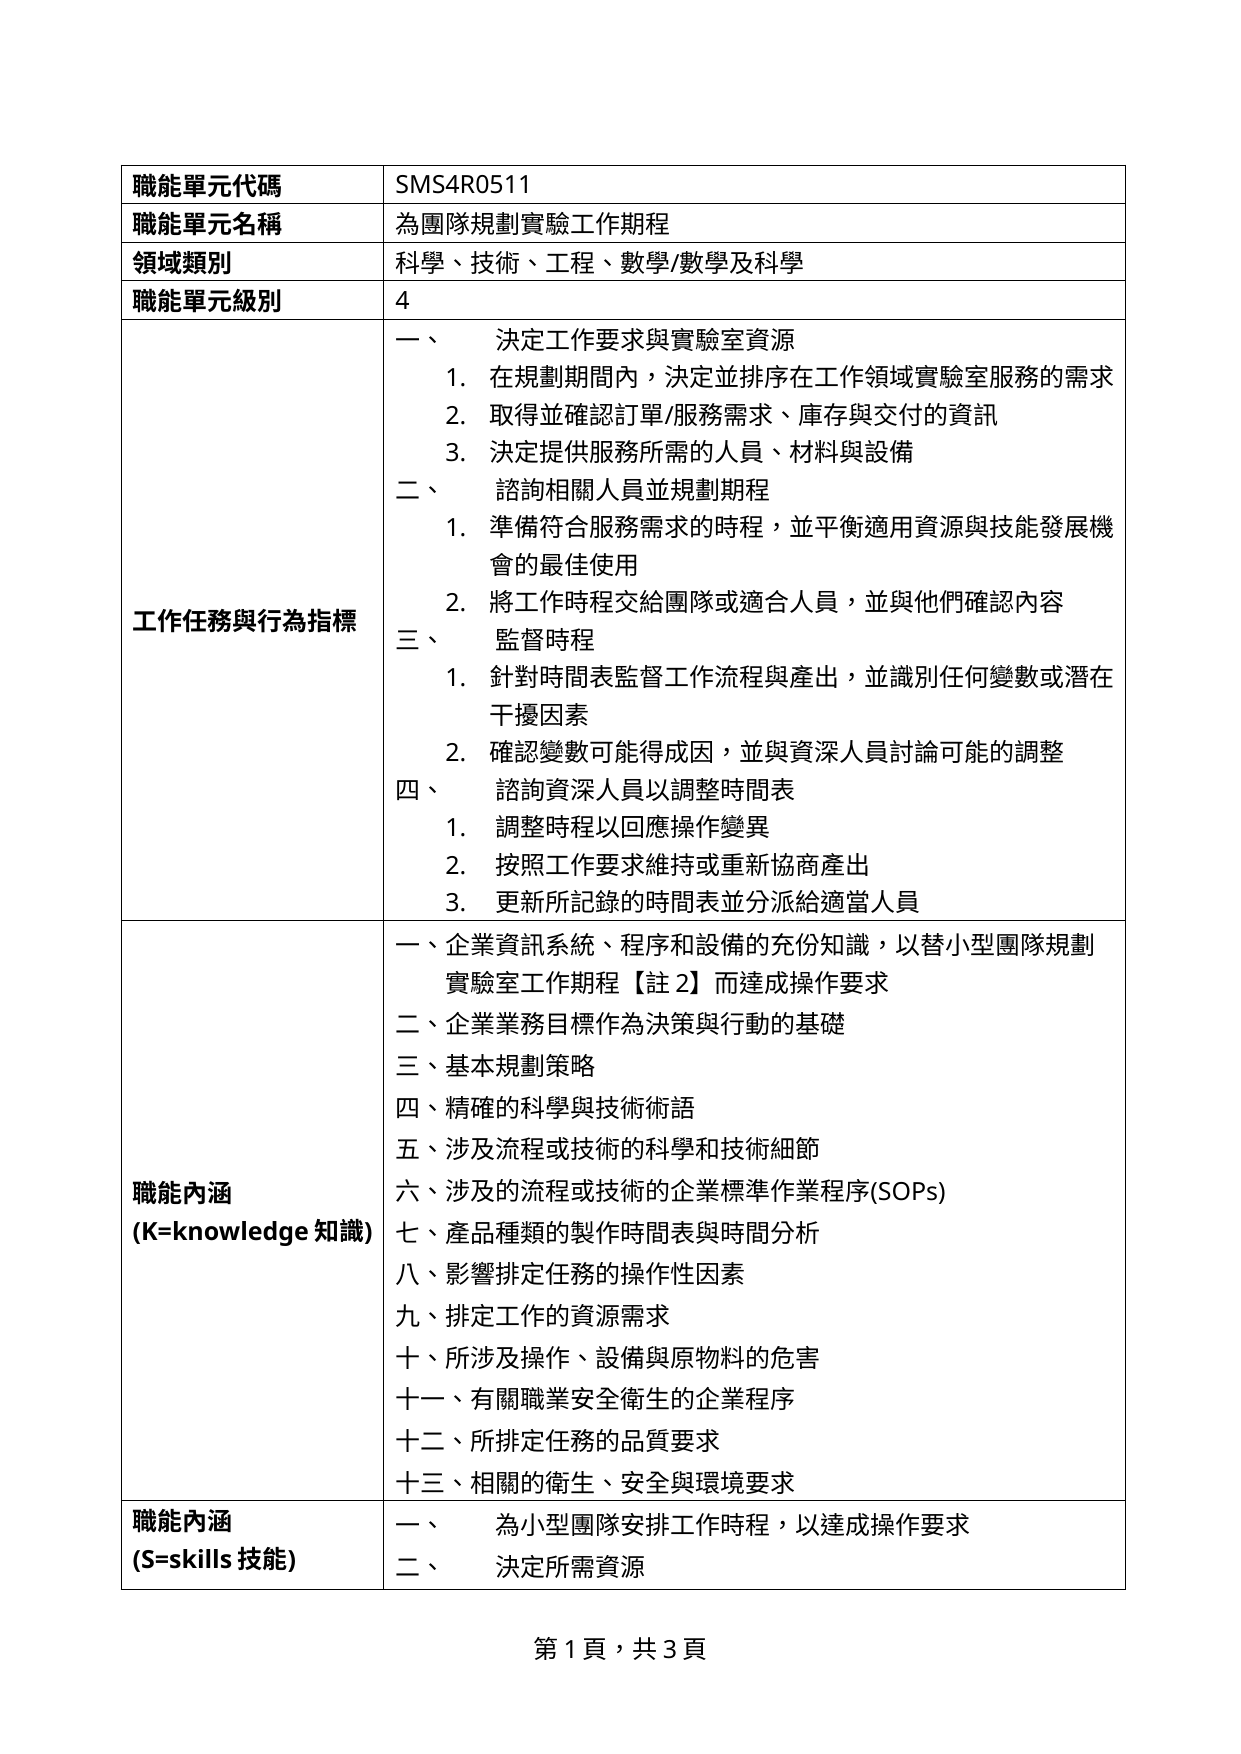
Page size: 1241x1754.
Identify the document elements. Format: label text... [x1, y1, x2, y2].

table_cell 工作任務與行為指標 [122, 320, 383, 920]
table_cell 領域類別 [122, 243, 383, 280]
table_header 職能單元代碼 [122, 166, 383, 203]
table_cell 職能內涵 (S=skills技能) [122, 1501, 383, 1588]
table_cell 為團隊規劃實驗工作期程 [384, 204, 1125, 242]
table_cell 為小型團隊安排工作時程，以達成操作要求 決定所需資源 識別樣本與設備的非標準化行為 調整時程與資源需求有效回應變數與干擾 按照程序溝通與記錄時間表變動 識別並使用團隊成員能力 與團隊成員有效溝通 [384, 1501, 1125, 1588]
table_cell 企業資訊系統、程序和設備的充份知識，以替小型團隊規劃實驗室工作期程【註2】而達成操作要求 企業業務目標作為決策與行動的基礎 基本規劃策略 精確的科學與技術術語 涉及流程或技術的科學和技術細節 涉及的流程或技術的企業標準作業程序(SOPs) 產品種類的製作時間表與時間分析 影響排定任務的操作性因素 排定工作的資源需求 所涉及操作、設備與原物料的危害 有關職業安全衛生的企業程序 所排定任務的品質要求 相關的衛生、安全與環境要求 [384, 921, 1125, 1500]
table_cell 決定工作要求與實驗室資源 在規劃期間內，決定並排序在工作領域實驗室服務的需求 取得並確認訂單/服務需求、庫存與交付的資訊 決定提供服務所需的人員、材料與設備 諮詢相關人員並規劃期程 準備符合服務需求的時程，並平衡適用資源與技能發展機會的最佳使用 將工作時程交給團隊或適合人員，並與他們確認內容 監督時程 針對時間表監督工作流程與產出，並識別任何變數或潛在干擾因素 確認變數可能得成因，並與資深人員討論可能的調整 諮詢資深人員以調整時間表 調整時程以回應操作變異 按照工作要求維持或重新協商產出 更新所記錄的時間表並分派給適當人員 [384, 320, 1125, 920]
table_cell 科學、技術、工程、數學/數學及科學 [384, 243, 1125, 280]
table_cell 職能單元名稱 [122, 204, 383, 242]
table_cell 職能內涵 (K=knowledge知識) [122, 921, 383, 1500]
table_cell 職能單元級別 [122, 281, 383, 319]
table_cell 4 [384, 281, 1125, 319]
table_header SMS4R0511 [384, 166, 1125, 203]
